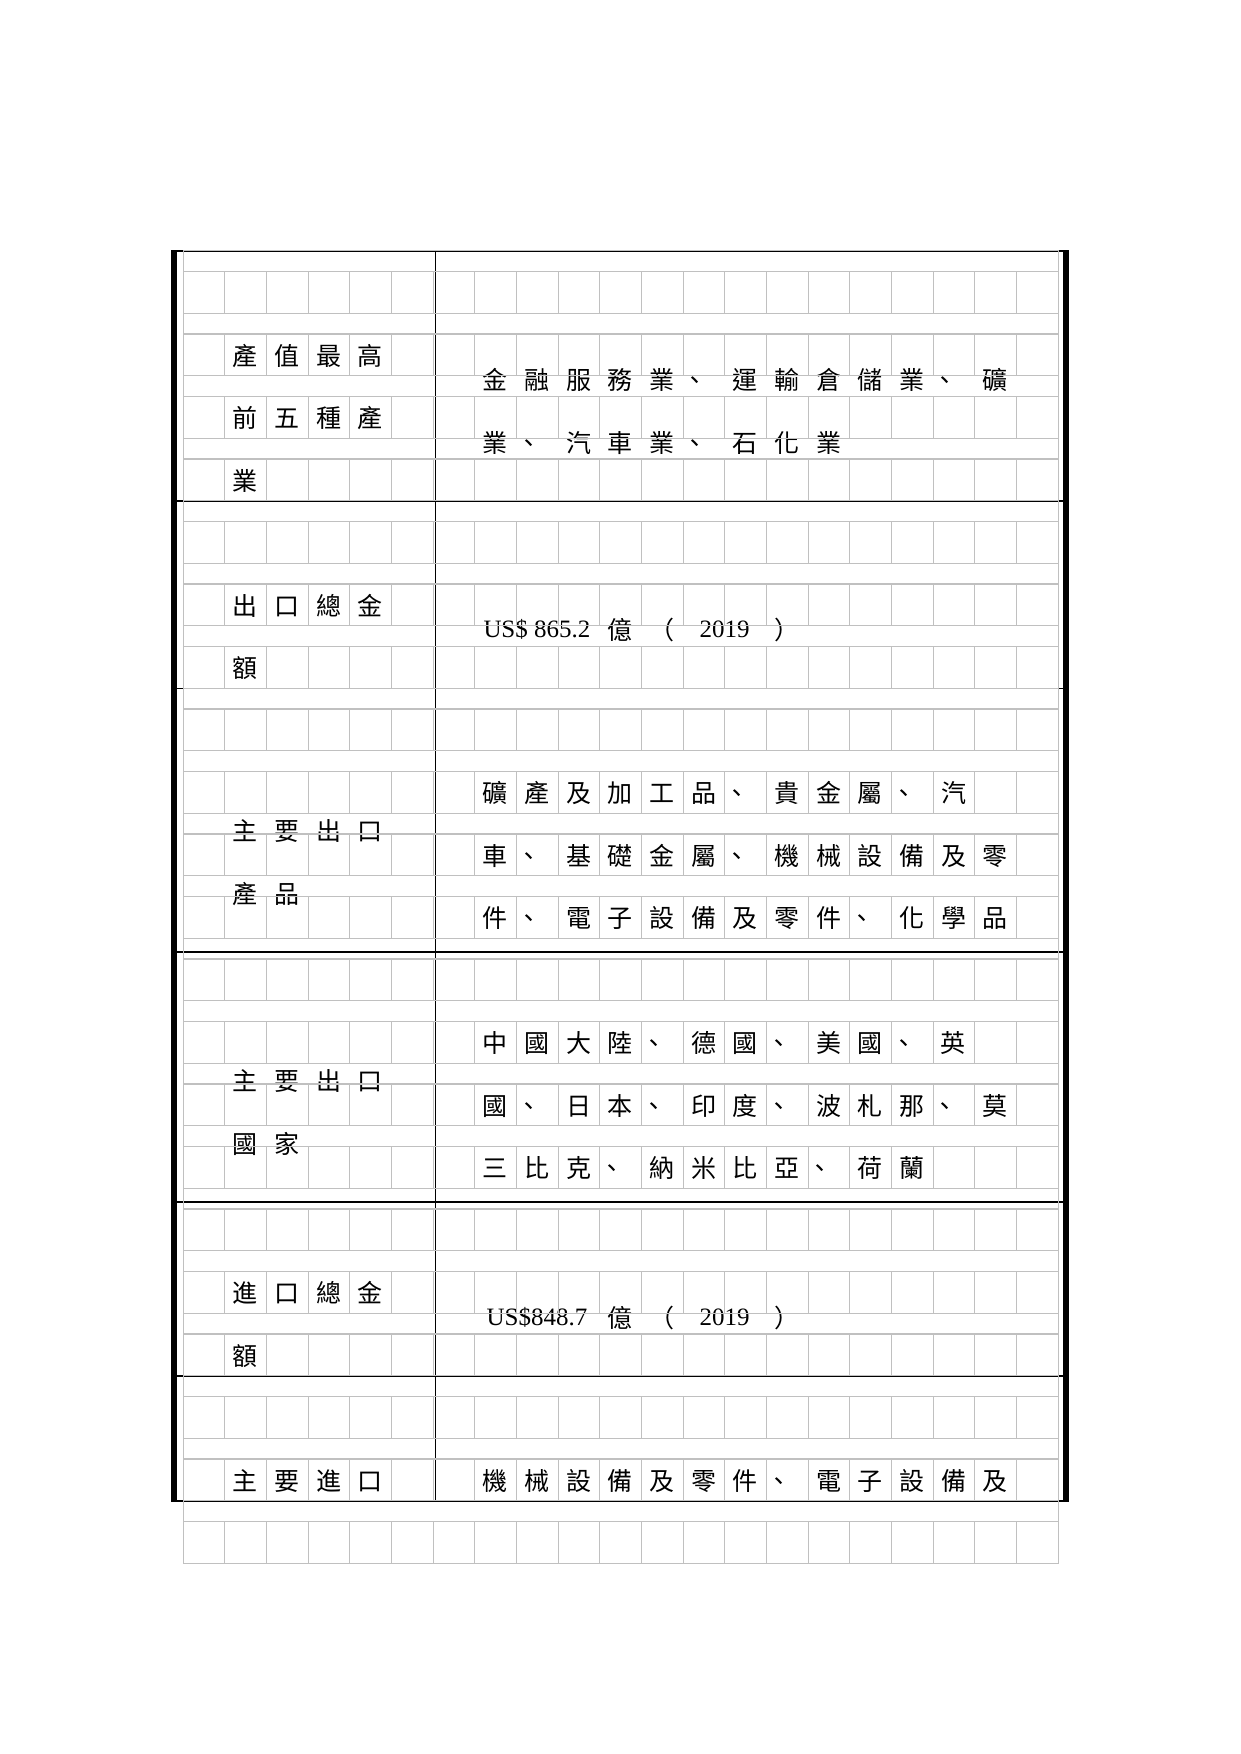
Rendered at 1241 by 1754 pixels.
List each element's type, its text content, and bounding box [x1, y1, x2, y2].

table_cell [184, 1314, 435, 1333]
table_cell 礦產及加工品、貴金屬、汽車、基礎金屬、機械設備及零件、電子設備及零件、化學品 [436, 772, 474, 813]
table_cell US$ 865.2億（2019） [934, 522, 974, 563]
table_cell 礦產及加工品、貴金屬、汽車、基礎金屬、機械設備及零件、電子設備及零件、化學品 [436, 897, 474, 938]
table_cell 值 [267, 335, 308, 375]
table_cell US$848.7億（2019） [767, 1335, 808, 1375]
table_cell 礦產及加工品、貴金屬、汽車、基礎金屬、機械設備及零件、電子設備及零件、化學品 [600, 897, 641, 938]
table_cell 礦產及加工品、貴金屬、汽車、基礎金屬、機械設備及零件、電子設備及零件、化學品 [642, 710, 683, 750]
table_cell 主要出口國家 [267, 1147, 308, 1188]
table_cell [184, 439, 435, 458]
table_cell 中國大陸、德國、美國、英國、日本、印度、波札那、莫三比克、納米比亞、荷蘭 [559, 1147, 599, 1188]
table_cell 金融服務業、運輸倉儲業、礦業、汽車業、石化業 [517, 335, 558, 375]
table_cell 中國大陸、德國、美國、英國、日本、印度、波札那、莫三比克、納米比亞、荷蘭 [767, 960, 808, 1000]
table_cell 機械設備及零件、電子設備及零件、影音設備及零件、礦產加工品、化學品、汽車及零配件 [517, 1460, 558, 1500]
table_cell 主要出口國家 [225, 1085, 266, 1125]
table_cell 中國大陸、德國、美國、英國、日本、印度、波札那、莫三比克、納米比亞、荷蘭 [475, 1085, 516, 1125]
table_cell 主要出口國家 [184, 1001, 435, 1021]
table_cell US$848.7億（2019） [600, 1272, 641, 1313]
table_cell 金融服務業、運輸倉儲業、礦業、汽車業、石化業 [475, 335, 516, 375]
table_cell 主要出口產品 [350, 710, 391, 750]
table_cell [184, 564, 435, 583]
table_cell US$848.7億（2019） [517, 1335, 558, 1375]
table_cell 機械設備及零件、電子設備及零件、影音設備及零件、礦產加工品、化學品、汽車及零配件 [436, 1460, 474, 1500]
table_cell 五 [267, 397, 308, 438]
table_cell 最 [309, 335, 349, 375]
table_cell 機械設備及零件、電子設備及零件、影音設備及零件、礦產加工品、化學品、汽車及零配件 [892, 1397, 933, 1438]
table_cell 金融服務業、運輸倉儲業、礦業、汽車業、石化業 [892, 335, 933, 375]
table_cell 礦產及加工品、貴金屬、汽車、基礎金屬、機械設備及零件、電子設備及零件、化學品 [517, 835, 558, 875]
table_cell 主要出口產品 [362, 824, 377, 833]
table_cell [309, 647, 349, 688]
table_cell 主要出口產品 [184, 876, 435, 896]
table_cell 金融服務業、運輸倉儲業、礦業、汽車業、石化業 [559, 272, 599, 313]
table_cell 礦產及加工品、貴金屬、汽車、基礎金屬、機械設備及零件、電子設備及零件、化學品 [1017, 772, 1058, 813]
table_cell 中國大陸、德國、美國、英國、日本、印度、波札那、莫三比克、納米比亞、荷蘭 [1017, 960, 1058, 1000]
table_cell US$848.7億（2019） [559, 1272, 599, 1313]
table_cell [184, 1397, 224, 1438]
table_cell [267, 1397, 308, 1438]
table_cell 機械設備及零件、電子設備及零件、影音設備及零件、礦產加工品、化學品、汽車及零配件 [725, 1397, 766, 1438]
table_cell 主要出口國家 [392, 960, 433, 1000]
table_cell 礦產及加工品、貴金屬、汽車、基礎金屬、機械設備及零件、電子設備及零件、化學品 [892, 835, 933, 875]
table_cell 礦產及加工品、貴金屬、汽車、基礎金屬、機械設備及零件、電子設備及零件、化學品 [975, 897, 1016, 938]
table_cell 種 [309, 397, 349, 438]
table_cell 主要出口產品 [309, 897, 349, 938]
table_cell 中國大陸、德國、美國、英國、日本、印度、波札那、莫三比克、納米比亞、荷蘭 [436, 1147, 474, 1188]
table_cell 金融服務業、運輸倉儲業、礦業、汽車業、石化業 [600, 460, 641, 500]
table_cell US$848.7億（2019） [975, 1210, 1016, 1250]
table_cell US$848.7億（2019） [436, 1335, 474, 1375]
table_cell 礦產及加工品、貴金屬、汽車、基礎金屬、機械設備及零件、電子設備及零件、化學品 [892, 897, 933, 938]
table_cell 主要出口產品 [184, 710, 224, 750]
table_cell 主要出口國家 [177, 953, 183, 1201]
table_cell 金融服務業、運輸倉儲業、礦業、汽車業、石化業 [475, 272, 516, 313]
table_cell 金融服務業、運輸倉儲業、礦業、汽車業、石化業 [436, 439, 1058, 458]
table_cell US$ 865.2億（2019） [475, 585, 516, 625]
table_cell 總 [309, 1272, 349, 1313]
table_cell 礦產及加工品、貴金屬、汽車、基礎金屬、機械設備及零件、電子設備及零件、化學品 [600, 835, 641, 875]
table_cell 中國大陸、德國、美國、英國、日本、印度、波札那、莫三比克、納米比亞、荷蘭 [1017, 1147, 1058, 1188]
table_cell [225, 272, 266, 313]
table_cell [309, 1397, 349, 1438]
table_cell [392, 335, 433, 375]
table_cell 金融服務業、運輸倉儲業、礦業、汽車業、石化業 [975, 397, 1016, 438]
table_cell US$ 865.2億（2019） [436, 647, 474, 688]
table_cell US$ 865.2億（2019） [767, 585, 808, 625]
table_cell US$848.7億（2019） [809, 1272, 849, 1313]
table_cell 礦產及加工品、貴金屬、汽車、基礎金屬、機械設備及零件、電子設備及零件、化學品 [517, 897, 558, 938]
table_cell 中國大陸、德國、美國、英國、日本、印度、波札那、莫三比克、納米比亞、荷蘭 [767, 1022, 808, 1063]
table_cell 礦產及加工品、貴金屬、汽車、基礎金屬、機械設備及零件、電子設備及零件、化學品 [475, 710, 516, 750]
table_cell 礦產及加工品、貴金屬、汽車、基礎金屬、機械設備及零件、電子設備及零件、化學品 [436, 835, 474, 875]
table_cell 機械設備及零件、電子設備及零件、影音設備及零件、礦產加工品、化學品、汽車及零配件 [436, 1377, 1058, 1396]
table_cell 礦產及加工品、貴金屬、汽車、基礎金屬、機械設備及零件、電子設備及零件、化學品 [475, 835, 516, 875]
table_cell 金融服務業、運輸倉儲業、礦業、汽車業、石化業 [975, 335, 1016, 375]
table_cell 主要出口產品 [225, 710, 266, 750]
table_cell 主 [225, 1460, 266, 1500]
table_cell [350, 1335, 391, 1375]
table_cell 礦產及加工品、貴金屬、汽車、基礎金屬、機械設備及零件、電子設備及零件、化學品 [436, 710, 474, 750]
table_cell 金融服務業、運輸倉儲業、礦業、汽車業、石化業 [642, 397, 683, 438]
table_cell [184, 252, 435, 271]
table_cell 機械設備及零件、電子設備及零件、影音設備及零件、礦產加工品、化學品、汽車及零配件 [559, 1397, 599, 1438]
table_cell US$848.7億（2019） [684, 1272, 724, 1313]
table_cell 中國大陸、德國、美國、英國、日本、印度、波札那、莫三比克、納米比亞、荷蘭 [436, 960, 474, 1000]
table_cell 主要出口產品 [350, 772, 391, 813]
table_cell 中國大陸、德國、美國、英國、日本、印度、波札那、莫三比克、納米比亞、荷蘭 [934, 1085, 974, 1125]
table_cell 礦產及加工品、貴金屬、汽車、基礎金屬、機械設備及零件、電子設備及零件、化學品 [436, 751, 1058, 771]
table_cell 進 [309, 1460, 349, 1500]
table_cell 機械設備及零件、電子設備及零件、影音設備及零件、礦產加工品、化學品、汽車及零配件 [436, 1397, 474, 1438]
table_cell US$ 865.2億（2019） [850, 585, 891, 625]
table_cell 主要出口國家 [184, 953, 435, 958]
table_cell 金融服務業、運輸倉儲業、礦業、汽車業、石化業 [517, 272, 558, 313]
table_cell 金融服務業、運輸倉儲業、礦業、汽車業、石化業 [1059, 252, 1063, 500]
table_cell [184, 626, 435, 646]
table_cell 中國大陸、德國、美國、英國、日本、印度、波札那、莫三比克、納米比亞、荷蘭 [1059, 953, 1063, 1201]
table_cell US$848.7億（2019） [725, 1272, 766, 1313]
table_cell 主要出口產品 [392, 772, 433, 813]
table_cell 總 [309, 585, 349, 625]
table_cell 金融服務業、運輸倉儲業、礦業、汽車業、石化業 [725, 272, 766, 313]
table_cell [309, 1210, 349, 1250]
table_cell 礦產及加工品、貴金屬、汽車、基礎金屬、機械設備及零件、電子設備及零件、化學品 [517, 772, 558, 813]
table_cell 主要出口國家 [184, 1126, 435, 1146]
table_cell 礦產及加工品、貴金屬、汽車、基礎金屬、機械設備及零件、電子設備及零件、化學品 [642, 835, 683, 875]
table_cell 金融服務業、運輸倉儲業、礦業、汽車業、石化業 [475, 397, 516, 438]
table_cell 礦產及加工品、貴金屬、汽車、基礎金屬、機械設備及零件、電子設備及零件、化學品 [436, 939, 1058, 951]
table_cell 礦產及加工品、貴金屬、汽車、基礎金屬、機械設備及零件、電子設備及零件、化學品 [684, 835, 724, 875]
table_cell 礦產及加工品、貴金屬、汽車、基礎金屬、機械設備及零件、電子設備及零件、化學品 [1017, 897, 1058, 938]
table_cell US$ 865.2億（2019） [475, 522, 516, 563]
table_cell [177, 252, 183, 500]
table_cell 金融服務業、運輸倉儲業、礦業、汽車業、石化業 [809, 397, 849, 438]
table_cell 產 [225, 335, 266, 375]
table_cell 金融服務業、運輸倉儲業、礦業、汽車業、石化業 [1017, 272, 1058, 313]
table_cell US$848.7億（2019） [475, 1272, 516, 1313]
table_cell [184, 1203, 435, 1208]
table_cell 主要出口國家 [225, 1022, 266, 1063]
table_cell 中國大陸、德國、美國、英國、日本、印度、波札那、莫三比克、納米比亞、荷蘭 [767, 1085, 808, 1125]
table_cell 機械設備及零件、電子設備及零件、影音設備及零件、礦產加工品、化學品、汽車及零配件 [642, 1397, 683, 1438]
table_cell 中國大陸、德國、美國、英國、日本、印度、波札那、莫三比克、納米比亞、荷蘭 [642, 1085, 683, 1125]
table_cell 金融服務業、運輸倉儲業、礦業、汽車業、石化業 [600, 335, 641, 375]
table_cell [392, 522, 433, 563]
table_cell 主要出口產品 [225, 772, 266, 813]
table_cell 金融服務業、運輸倉儲業、礦業、汽車業、石化業 [767, 272, 808, 313]
table_cell 額 [225, 647, 266, 688]
table_cell 主要出口國家 [225, 960, 266, 1000]
table_cell US$848.7億（2019） [725, 1335, 766, 1375]
table_cell 主要出口產品 [184, 772, 224, 813]
table_cell 金 [350, 1272, 391, 1313]
table_cell 口 [350, 1460, 391, 1500]
table_cell 中國大陸、德國、美國、英國、日本、印度、波札那、莫三比克、納米比亞、荷蘭 [517, 1085, 558, 1125]
table_cell 中國大陸、德國、美國、英國、日本、印度、波札那、莫三比克、納米比亞、荷蘭 [892, 960, 933, 1000]
table_cell 礦產及加工品、貴金屬、汽車、基礎金屬、機械設備及零件、電子設備及零件、化學品 [1017, 710, 1058, 750]
table_cell 機械設備及零件、電子設備及零件、影音設備及零件、礦產加工品、化學品、汽車及零配件 [850, 1460, 891, 1500]
table_cell US$ 865.2億（2019） [436, 564, 1058, 583]
table_cell 主要出口國家 [392, 1085, 433, 1125]
table_cell 礦產及加工品、貴金屬、汽車、基礎金屬、機械設備及零件、電子設備及零件、化學品 [850, 897, 891, 938]
table_cell US$848.7億（2019） [850, 1335, 891, 1375]
table_cell 中國大陸、德國、美國、英國、日本、印度、波札那、莫三比克、納米比亞、荷蘭 [600, 960, 641, 1000]
table_cell 中國大陸、德國、美國、英國、日本、印度、波札那、莫三比克、納米比亞、荷蘭 [600, 1147, 641, 1188]
table_cell 金融服務業、運輸倉儲業、礦業、汽車業、石化業 [892, 397, 933, 438]
table_cell US$ 865.2億（2019） [767, 647, 808, 688]
table_cell 機械設備及零件、電子設備及零件、影音設備及零件、礦產加工品、化學品、汽車及零配件 [517, 1397, 558, 1438]
table_cell US$848.7億（2019） [767, 1272, 808, 1313]
table_cell [225, 1397, 266, 1438]
table_cell 中國大陸、德國、美國、英國、日本、印度、波札那、莫三比克、納米比亞、荷蘭 [642, 1147, 683, 1188]
table_cell US$ 865.2億（2019） [436, 585, 474, 625]
table_cell US$ 865.2億（2019） [600, 647, 641, 688]
table_cell 主要出口產品 [392, 835, 433, 875]
table_cell US$848.7億（2019） [559, 1335, 599, 1375]
table_cell [184, 1272, 224, 1313]
table_cell US$848.7億（2019） [684, 1210, 724, 1250]
table_cell US$ 865.2億（2019） [436, 626, 1058, 646]
table_cell 中國大陸、德國、美國、英國、日本、印度、波札那、莫三比克、納米比亞、荷蘭 [436, 1022, 474, 1063]
table_cell US$ 865.2億（2019） [559, 647, 599, 688]
table_cell 中國大陸、德國、美國、英國、日本、印度、波札那、莫三比克、納米比亞、荷蘭 [600, 1085, 641, 1125]
table_cell 進 [225, 1272, 266, 1313]
table_cell US$848.7億（2019） [1017, 1272, 1058, 1313]
table_cell US$848.7億（2019） [436, 1272, 474, 1313]
table_cell 礦產及加工品、貴金屬、汽車、基礎金屬、機械設備及零件、電子設備及零件、化學品 [642, 772, 683, 813]
table_cell [184, 1460, 224, 1500]
table_cell 機械設備及零件、電子設備及零件、影音設備及零件、礦產加工品、化學品、汽車及零配件 [436, 1439, 1058, 1458]
table_cell [392, 1335, 433, 1375]
table_cell 金融服務業、運輸倉儲業、礦業、汽車業、石化業 [725, 335, 766, 375]
table_cell 金融服務業、運輸倉儲業、礦業、汽車業、石化業 [642, 460, 683, 500]
table_cell 中國大陸、德國、美國、英國、日本、印度、波札那、莫三比克、納米比亞、荷蘭 [559, 960, 599, 1000]
table_cell US$848.7億（2019） [559, 1210, 599, 1250]
table_cell 礦產及加工品、貴金屬、汽車、基礎金屬、機械設備及零件、電子設備及零件、化學品 [725, 710, 766, 750]
table_cell 中國大陸、德國、美國、英國、日本、印度、波札那、莫三比克、納米比亞、荷蘭 [975, 1147, 1016, 1188]
table_cell [309, 460, 349, 500]
table_cell US$848.7億（2019） [517, 1210, 558, 1250]
table_cell 機械設備及零件、電子設備及零件、影音設備及零件、礦產加工品、化學品、汽車及零配件 [725, 1460, 766, 1500]
table_cell US$ 865.2億（2019） [892, 522, 933, 563]
table_cell [309, 272, 349, 313]
table_cell 金融服務業、運輸倉儲業、礦業、汽車業、石化業 [850, 460, 891, 500]
table_cell 礦產及加工品、貴金屬、汽車、基礎金屬、機械設備及零件、電子設備及零件、化學品 [1059, 689, 1063, 951]
table_cell US$848.7億（2019） [934, 1272, 974, 1313]
table_cell 產 [350, 397, 391, 438]
table_cell 中國大陸、德國、美國、英國、日本、印度、波札那、莫三比克、納米比亞、荷蘭 [892, 1147, 933, 1188]
table_cell [184, 585, 224, 625]
table_cell 礦產及加工品、貴金屬、汽車、基礎金屬、機械設備及零件、電子設備及零件、化學品 [436, 689, 1058, 708]
table_cell 主要出口產品 [267, 710, 308, 750]
table_cell US$848.7億（2019） [1017, 1335, 1058, 1375]
table_cell 金融服務業、運輸倉儲業、礦業、汽車業、石化業 [517, 460, 558, 500]
table_cell 機械設備及零件、電子設備及零件、影音設備及零件、礦產加工品、化學品、汽車及零配件 [559, 1460, 599, 1500]
table_cell [267, 1210, 308, 1250]
table_cell 主要出口國家 [184, 1085, 224, 1125]
table_cell [267, 272, 308, 313]
table_cell 金融服務業、運輸倉儲業、礦業、汽車業、石化業 [1017, 335, 1058, 375]
table_cell 金融服務業、運輸倉儲業、礦業、汽車業、石化業 [975, 460, 1016, 500]
table_cell US$ 865.2億（2019） [725, 647, 766, 688]
table_cell 礦產及加工品、貴金屬、汽車、基礎金屬、機械設備及零件、電子設備及零件、化學品 [725, 772, 766, 813]
table_cell [184, 397, 224, 438]
table_cell 中國大陸、德國、美國、英國、日本、印度、波札那、莫三比克、納米比亞、荷蘭 [725, 1147, 766, 1188]
table_cell 金融服務業、運輸倉儲業、礦業、汽車業、石化業 [436, 314, 1058, 333]
table_cell 主要出口產品 [267, 772, 308, 813]
table_cell 主要出口產品 [392, 897, 433, 938]
table_cell 機械設備及零件、電子設備及零件、影音設備及零件、礦產加工品、化學品、汽車及零配件 [684, 1460, 724, 1500]
table_cell [392, 1397, 433, 1438]
table_cell [350, 1210, 391, 1250]
table_cell [184, 647, 224, 688]
table_cell 機械設備及零件、電子設備及零件、影音設備及零件、礦產加工品、化學品、汽車及零配件 [975, 1460, 1016, 1500]
table_cell 礦產及加工品、貴金屬、汽車、基礎金屬、機械設備及零件、電子設備及零件、化學品 [600, 772, 641, 813]
table_cell 礦產及加工品、貴金屬、汽車、基礎金屬、機械設備及零件、電子設備及零件、化學品 [809, 710, 849, 750]
table_cell 金融服務業、運輸倉儲業、礦業、汽車業、石化業 [600, 397, 641, 438]
table_cell 金融服務業、運輸倉儲業、礦業、汽車業、石化業 [436, 272, 474, 313]
table_cell 礦產及加工品、貴金屬、汽車、基礎金屬、機械設備及零件、電子設備及零件、化學品 [809, 897, 849, 938]
table_cell US$ 865.2億（2019） [559, 522, 599, 563]
table_cell 主要出口產品 [392, 710, 433, 750]
table_cell 中國大陸、德國、美國、英國、日本、印度、波札那、莫三比克、納米比亞、荷蘭 [559, 1022, 599, 1063]
table_cell 主要出口產品 [350, 835, 391, 875]
table_cell 礦產及加工品、貴金屬、汽車、基礎金屬、機械設備及零件、電子設備及零件、化學品 [475, 772, 516, 813]
table_cell 機械設備及零件、電子設備及零件、影音設備及零件、礦產加工品、化學品、汽車及零配件 [809, 1397, 849, 1438]
table_cell US$848.7億（2019） [809, 1335, 849, 1375]
table_cell 中國大陸、德國、美國、英國、日本、印度、波札那、莫三比克、納米比亞、荷蘭 [850, 1022, 891, 1063]
table_cell 金融服務業、運輸倉儲業、礦業、汽車業、石化業 [850, 272, 891, 313]
table_cell 機械設備及零件、電子設備及零件、影音設備及零件、礦產加工品、化學品、汽車及零配件 [684, 1397, 724, 1438]
table_cell 主要出口國家 [350, 1085, 391, 1125]
table_cell US$ 865.2億（2019） [1017, 522, 1058, 563]
table_cell US$848.7億（2019） [436, 1210, 474, 1250]
table_cell 金 [350, 585, 391, 625]
table_cell US$848.7億（2019） [809, 1210, 849, 1250]
table_cell 礦產及加工品、貴金屬、汽車、基礎金屬、機械設備及零件、電子設備及零件、化學品 [559, 835, 599, 875]
table_cell 主要出口國家 [309, 960, 349, 1000]
table_cell US$ 865.2億（2019） [517, 522, 558, 563]
table_cell 礦產及加工品、貴金屬、汽車、基礎金屬、機械設備及零件、電子設備及零件、化學品 [975, 710, 1016, 750]
table_cell US$ 865.2億（2019） [475, 647, 516, 688]
table_cell [392, 1210, 433, 1250]
table_cell 主要出口國家 [184, 1064, 435, 1083]
table_cell 金融服務業、運輸倉儲業、礦業、汽車業、石化業 [475, 460, 516, 500]
table_cell 中國大陸、德國、美國、英國、日本、印度、波札那、莫三比克、納米比亞、荷蘭 [684, 1022, 724, 1063]
table_cell US$848.7億（2019） [642, 1335, 683, 1375]
table_cell 中國大陸、德國、美國、英國、日本、印度、波札那、莫三比克、納米比亞、荷蘭 [475, 1022, 516, 1063]
table_cell 中國大陸、德國、美國、英國、日本、印度、波札那、莫三比克、納米比亞、荷蘭 [725, 960, 766, 1000]
table_cell 礦產及加工品、貴金屬、汽車、基礎金屬、機械設備及零件、電子設備及零件、化學品 [725, 897, 766, 938]
table_cell 礦產及加工品、貴金屬、汽車、基礎金屬、機械設備及零件、電子設備及零件、化學品 [436, 814, 1058, 833]
table_cell [309, 522, 349, 563]
table_cell 中國大陸、德國、美國、英國、日本、印度、波札那、莫三比克、納米比亞、荷蘭 [975, 1085, 1016, 1125]
table_cell 金融服務業、運輸倉儲業、礦業、汽車業、石化業 [684, 397, 724, 438]
table_cell US$ 865.2億（2019） [517, 647, 558, 688]
table_cell 機械設備及零件、電子設備及零件、影音設備及零件、礦產加工品、化學品、汽車及零配件 [892, 1460, 933, 1500]
table_cell [177, 1377, 183, 1500]
table_cell US$ 865.2億（2019） [600, 585, 641, 625]
table_cell [392, 647, 433, 688]
table_cell 主要出口國家 [350, 960, 391, 1000]
table_cell 金融服務業、運輸倉儲業、礦業、汽車業、石化業 [559, 397, 599, 438]
table_cell 主要出口國家 [350, 1022, 391, 1063]
table_cell US$848.7億（2019） [892, 1210, 933, 1250]
table_cell US$ 865.2億（2019） [975, 647, 1016, 688]
table_cell [184, 1335, 224, 1375]
table_cell 中國大陸、德國、美國、英國、日本、印度、波札那、莫三比克、納米比亞、荷蘭 [850, 1147, 891, 1188]
table_cell 中國大陸、德國、美國、英國、日本、印度、波札那、莫三比克、納米比亞、荷蘭 [850, 960, 891, 1000]
table_cell [267, 522, 308, 563]
table_cell 主要出口產品 [184, 835, 224, 875]
table_cell US$ 865.2億（2019） [975, 585, 1016, 625]
table_cell 主要出口產品 [184, 689, 435, 708]
table_cell US$848.7億（2019） [1059, 1203, 1063, 1375]
table_cell 礦產及加工品、貴金屬、汽車、基礎金屬、機械設備及零件、電子設備及零件、化學品 [559, 710, 599, 750]
table_cell 礦產及加工品、貴金屬、汽車、基礎金屬、機械設備及零件、電子設備及零件、化學品 [809, 772, 849, 813]
table_cell 機械設備及零件、電子設備及零件、影音設備及零件、礦產加工品、化學品、汽車及零配件 [975, 1397, 1016, 1438]
table_cell US$ 865.2億（2019） [642, 647, 683, 688]
table_cell US$848.7億（2019） [600, 1210, 641, 1250]
table_cell 額 [225, 1335, 266, 1375]
table_cell 礦產及加工品、貴金屬、汽車、基礎金屬、機械設備及零件、電子設備及零件、化學品 [684, 710, 724, 750]
table_cell 主要出口產品 [309, 835, 349, 875]
table_cell 主要出口國家 [267, 1022, 308, 1063]
table_cell US$848.7億（2019） [1017, 1210, 1058, 1250]
table_cell 中國大陸、德國、美國、英國、日本、印度、波札那、莫三比克、納米比亞、荷蘭 [850, 1085, 891, 1125]
table_cell 金融服務業、運輸倉儲業、礦業、汽車業、石化業 [767, 397, 808, 438]
table_cell 主要出口產品 [267, 897, 308, 938]
table_cell 礦產及加工品、貴金屬、汽車、基礎金屬、機械設備及零件、電子設備及零件、化學品 [642, 897, 683, 938]
table_cell US$ 865.2億（2019） [809, 585, 849, 625]
table_cell 礦產及加工品、貴金屬、汽車、基礎金屬、機械設備及零件、電子設備及零件、化學品 [934, 835, 974, 875]
table_cell US$ 865.2億（2019） [767, 522, 808, 563]
table_cell 金融服務業、運輸倉儲業、礦業、汽車業、石化業 [767, 460, 808, 500]
table_cell 礦產及加工品、貴金屬、汽車、基礎金屬、機械設備及零件、電子設備及零件、化學品 [767, 772, 808, 813]
table_cell 機械設備及零件、電子設備及零件、影音設備及零件、礦產加工品、化學品、汽車及零配件 [934, 1460, 974, 1500]
table_cell 金融服務業、運輸倉儲業、礦業、汽車業、石化業 [642, 335, 683, 375]
table_cell 中國大陸、德國、美國、英國、日本、印度、波札那、莫三比克、納米比亞、荷蘭 [809, 1022, 849, 1063]
table_cell 主要出口產品 [267, 835, 308, 875]
table_cell US$ 865.2億（2019） [517, 585, 558, 625]
table_cell 中國大陸、德國、美國、英國、日本、印度、波札那、莫三比克、納米比亞、荷蘭 [725, 1085, 766, 1125]
table_cell US$848.7億（2019） [934, 1335, 974, 1375]
table_cell 金融服務業、運輸倉儲業、礦業、汽車業、石化業 [934, 272, 974, 313]
table_cell 主要出口國家 [392, 1022, 433, 1063]
table_cell 機械設備及零件、電子設備及零件、影音設備及零件、礦產加工品、化學品、汽車及零配件 [600, 1397, 641, 1438]
table_cell US$ 865.2億（2019） [934, 585, 974, 625]
table_cell 口 [267, 585, 308, 625]
table_cell US$ 865.2億（2019） [684, 585, 724, 625]
table_cell 礦產及加工品、貴金屬、汽車、基礎金屬、機械設備及零件、電子設備及零件、化學品 [892, 710, 933, 750]
table_cell 中國大陸、德國、美國、英國、日本、印度、波札那、莫三比克、納米比亞、荷蘭 [475, 960, 516, 1000]
table_cell 中國大陸、德國、美國、英國、日本、印度、波札那、莫三比克、納米比亞、荷蘭 [436, 1085, 474, 1125]
table_cell [184, 1251, 435, 1271]
table_cell US$ 865.2億（2019） [642, 522, 683, 563]
table_cell 機械設備及零件、電子設備及零件、影音設備及零件、礦產加工品、化學品、汽車及零配件 [850, 1397, 891, 1438]
table_cell US$ 865.2億（2019） [725, 522, 766, 563]
table_cell [392, 1460, 433, 1500]
table_cell [184, 314, 435, 333]
table_cell 金融服務業、運輸倉儲業、礦業、汽車業、石化業 [934, 397, 974, 438]
table_cell [184, 460, 224, 500]
table_cell 礦產及加工品、貴金屬、汽車、基礎金屬、機械設備及零件、電子設備及零件、化學品 [684, 897, 724, 938]
table_cell 金融服務業、運輸倉儲業、礦業、汽車業、石化業 [684, 335, 724, 375]
table_cell 主要出口產品 [350, 897, 391, 938]
table_cell US$848.7億（2019） [436, 1251, 1058, 1271]
table_cell 金融服務業、運輸倉儲業、礦業、汽車業、石化業 [975, 272, 1016, 313]
table_cell 中國大陸、德國、美國、英國、日本、印度、波札那、莫三比克、納米比亞、荷蘭 [809, 1085, 849, 1125]
table_cell 金融服務業、運輸倉儲業、礦業、汽車業、石化業 [850, 335, 891, 375]
table_cell 主要出口國家 [267, 1085, 308, 1125]
table_cell US$ 865.2億（2019） [559, 585, 599, 625]
table_cell US$848.7億（2019） [642, 1210, 683, 1250]
table_cell US$848.7億（2019） [436, 1314, 1058, 1333]
table_cell 金融服務業、運輸倉儲業、礦業、汽車業、石化業 [809, 460, 849, 500]
table_cell 中國大陸、德國、美國、英國、日本、印度、波札那、莫三比克、納米比亞、荷蘭 [975, 960, 1016, 1000]
table_cell 金融服務業、運輸倉儲業、礦業、汽車業、石化業 [1017, 397, 1058, 438]
table_cell 金融服務業、運輸倉儲業、礦業、汽車業、石化業 [892, 460, 933, 500]
table_cell 金融服務業、運輸倉儲業、礦業、汽車業、石化業 [892, 272, 933, 313]
table_cell [184, 376, 435, 396]
table_cell 主要出口國家 [309, 1147, 349, 1188]
table_cell 礦產及加工品、貴金屬、汽車、基礎金屬、機械設備及零件、電子設備及零件、化學品 [767, 710, 808, 750]
table_cell 金融服務業、運輸倉儲業、礦業、汽車業、石化業 [436, 460, 474, 500]
table_cell 礦產及加工品、貴金屬、汽車、基礎金屬、機械設備及零件、電子設備及零件、化學品 [767, 835, 808, 875]
table_cell 口 [267, 1272, 308, 1313]
table_cell US$ 865.2億（2019） [1017, 585, 1058, 625]
table_cell 主要出口國家 [362, 1074, 377, 1083]
table_cell 中國大陸、德國、美國、英國、日本、印度、波札那、莫三比克、納米比亞、荷蘭 [600, 1022, 641, 1063]
table_cell 主要出口國家 [184, 1147, 224, 1188]
table_cell 金融服務業、運輸倉儲業、礦業、汽車業、石化業 [436, 397, 474, 438]
table_cell 中國大陸、德國、美國、英國、日本、印度、波札那、莫三比克、納米比亞、荷蘭 [934, 960, 974, 1000]
table_cell US$848.7億（2019） [475, 1335, 516, 1375]
table_cell 主要出口產品 [177, 689, 183, 951]
table_cell 中國大陸、德國、美國、英國、日本、印度、波札那、莫三比克、納米比亞、荷蘭 [436, 1001, 1058, 1021]
table_cell 金融服務業、運輸倉儲業、礦業、汽車業、石化業 [725, 460, 766, 500]
table_cell 主要出口產品 [184, 814, 435, 833]
table_cell 礦產及加工品、貴金屬、汽車、基礎金屬、機械設備及零件、電子設備及零件、化學品 [475, 897, 516, 938]
table_cell 礦產及加工品、貴金屬、汽車、基礎金屬、機械設備及零件、電子設備及零件、化學品 [850, 772, 891, 813]
table_cell 中國大陸、德國、美國、英國、日本、印度、波札那、莫三比克、納米比亞、荷蘭 [934, 1022, 974, 1063]
table_cell 礦產及加工品、貴金屬、汽車、基礎金屬、機械設備及零件、電子設備及零件、化學品 [1017, 835, 1058, 875]
table_cell 中國大陸、德國、美國、英國、日本、印度、波札那、莫三比克、納米比亞、荷蘭 [809, 960, 849, 1000]
table_cell US$ 865.2億（2019） [642, 585, 683, 625]
table_cell [184, 1377, 435, 1396]
table_cell [309, 1335, 349, 1375]
table_cell 金融服務業、運輸倉儲業、礦業、汽車業、石化業 [767, 335, 808, 375]
table_cell 機械設備及零件、電子設備及零件、影音設備及零件、礦產加工品、化學品、汽車及零配件 [767, 1460, 808, 1500]
table_cell [350, 460, 391, 500]
table_cell 金融服務業、運輸倉儲業、礦業、汽車業、石化業 [684, 460, 724, 500]
table_cell US$848.7億（2019） [642, 1272, 683, 1313]
table_cell 中國大陸、德國、美國、英國、日本、印度、波札那、莫三比克、納米比亞、荷蘭 [892, 1085, 933, 1125]
table_cell 金融服務業、運輸倉儲業、礦業、汽車業、石化業 [684, 272, 724, 313]
table_cell US$ 865.2億（2019） [436, 522, 474, 563]
table_cell US$ 865.2億（2019） [850, 522, 891, 563]
table_cell 中國大陸、德國、美國、英國、日本、印度、波札那、莫三比克、納米比亞、荷蘭 [436, 1126, 1058, 1146]
table_cell 主要出口國家 [309, 1022, 349, 1063]
table_cell US$848.7億（2019） [934, 1210, 974, 1250]
table_cell US$848.7億（2019） [975, 1272, 1016, 1313]
table_cell [184, 272, 224, 313]
table_cell 金融服務業、運輸倉儲業、礦業、汽車業、石化業 [517, 397, 558, 438]
table_cell 礦產及加工品、貴金屬、汽車、基礎金屬、機械設備及零件、電子設備及零件、化學品 [809, 835, 849, 875]
table_cell 金融服務業、運輸倉儲業、礦業、汽車業、石化業 [436, 335, 474, 375]
table_cell 中國大陸、德國、美國、英國、日本、印度、波札那、莫三比克、納米比亞、荷蘭 [684, 960, 724, 1000]
table_cell 主要出口產品 [184, 939, 435, 951]
table_cell US$ 865.2億（2019） [436, 502, 1058, 521]
table_cell 礦產及加工品、貴金屬、汽車、基礎金屬、機械設備及零件、電子設備及零件、化學品 [934, 772, 974, 813]
table_cell US$ 865.2億（2019） [892, 585, 933, 625]
table_cell 主要出口產品 [309, 772, 349, 813]
table_cell 礦產及加工品、貴金屬、汽車、基礎金屬、機械設備及零件、電子設備及零件、化學品 [559, 897, 599, 938]
table_cell 礦產及加工品、貴金屬、汽車、基礎金屬、機械設備及零件、電子設備及零件、化學品 [850, 835, 891, 875]
table_cell US$848.7億（2019） [975, 1335, 1016, 1375]
table_cell 高 [350, 335, 391, 375]
table_cell 主要出口產品 [184, 897, 224, 938]
table_cell 主要出口國家 [184, 960, 224, 1000]
table_cell US$ 865.2億（2019） [684, 647, 724, 688]
table_cell [392, 460, 433, 500]
table_cell 金融服務業、運輸倉儲業、礦業、汽車業、石化業 [850, 397, 891, 438]
table_cell 礦產及加工品、貴金屬、汽車、基礎金屬、機械設備及零件、電子設備及零件、化學品 [436, 876, 1058, 896]
table_cell [184, 335, 224, 375]
table_cell US$848.7億（2019） [436, 1203, 1058, 1208]
table_cell 機械設備及零件、電子設備及零件、影音設備及零件、礦產加工品、化學品、汽車及零配件 [934, 1397, 974, 1438]
table_cell [225, 1210, 266, 1250]
table_cell 機械設備及零件、電子設備及零件、影音設備及零件、礦產加工品、化學品、汽車及零配件 [809, 1460, 849, 1500]
table_cell 主要出口產品 [309, 710, 349, 750]
table_cell 金融服務業、運輸倉儲業、礦業、汽車業、石化業 [559, 460, 599, 500]
table_cell 金融服務業、運輸倉儲業、礦業、汽車業、石化業 [642, 272, 683, 313]
table_cell [350, 272, 391, 313]
table_cell [184, 502, 435, 521]
table_cell 礦產及加工品、貴金屬、汽車、基礎金屬、機械設備及零件、電子設備及零件、化學品 [767, 897, 808, 938]
table_cell 金融服務業、運輸倉儲業、礦業、汽車業、石化業 [436, 376, 1058, 396]
table_cell 主要出口產品 [225, 897, 266, 938]
table_cell 礦產及加工品、貴金屬、汽車、基礎金屬、機械設備及零件、電子設備及零件、化學品 [934, 710, 974, 750]
table_cell 出 [225, 585, 266, 625]
table_cell 金融服務業、運輸倉儲業、礦業、汽車業、石化業 [809, 272, 849, 313]
table_cell US$ 865.2億（2019） [809, 522, 849, 563]
table_cell US$848.7億（2019） [684, 1335, 724, 1375]
table_cell 礦產及加工品、貴金屬、汽車、基礎金屬、機械設備及零件、電子設備及零件、化學品 [850, 710, 891, 750]
table_cell US$848.7億（2019） [850, 1210, 891, 1250]
table_cell 礦產及加工品、貴金屬、汽車、基礎金屬、機械設備及零件、電子設備及零件、化學品 [684, 772, 724, 813]
table_cell 金融服務業、運輸倉儲業、礦業、汽車業、石化業 [600, 272, 641, 313]
table_cell [392, 397, 433, 438]
table_cell 機械設備及零件、電子設備及零件、影音設備及零件、礦產加工品、化學品、汽車及零配件 [767, 1397, 808, 1438]
table_cell 機械設備及零件、電子設備及零件、影音設備及零件、礦產加工品、化學品、汽車及零配件 [1017, 1397, 1058, 1438]
table_cell [184, 1210, 224, 1250]
table_cell 主要出口產品 [184, 751, 435, 771]
table_cell 前 [225, 397, 266, 438]
table_cell 主要出口國家 [309, 1085, 349, 1125]
table_cell 礦產及加工品、貴金屬、汽車、基礎金屬、機械設備及零件、電子設備及零件、化學品 [975, 772, 1016, 813]
table_cell US$848.7億（2019） [892, 1335, 933, 1375]
table_cell 要 [267, 1460, 308, 1500]
table_cell 中國大陸、德國、美國、英國、日本、印度、波札那、莫三比克、納米比亞、荷蘭 [1017, 1022, 1058, 1063]
table_cell [350, 522, 391, 563]
table_cell [267, 460, 308, 500]
table_cell US$ 865.2億（2019） [1017, 647, 1058, 688]
table_cell US$ 865.2億（2019） [892, 647, 933, 688]
table_cell [184, 1439, 435, 1458]
table_cell 主要出口國家 [392, 1147, 433, 1188]
table_cell 礦產及加工品、貴金屬、汽車、基礎金屬、機械設備及零件、電子設備及零件、化學品 [600, 710, 641, 750]
table_cell 主要出口國家 [184, 1022, 224, 1063]
table_cell [267, 1335, 308, 1375]
table_cell 中國大陸、德國、美國、英國、日本、印度、波札那、莫三比克、納米比亞、荷蘭 [475, 1147, 516, 1188]
table_cell [350, 1397, 391, 1438]
table_cell 礦產及加工品、貴金屬、汽車、基礎金屬、機械設備及零件、電子設備及零件、化學品 [892, 772, 933, 813]
table_cell [177, 1203, 183, 1375]
table_cell US$ 865.2億（2019） [934, 647, 974, 688]
table_cell 中國大陸、德國、美國、英國、日本、印度、波札那、莫三比克、納米比亞、荷蘭 [892, 1022, 933, 1063]
table_cell US$848.7億（2019） [767, 1210, 808, 1250]
table_cell 礦產及加工品、貴金屬、汽車、基礎金屬、機械設備及零件、電子設備及零件、化學品 [517, 710, 558, 750]
table_cell 礦產及加工品、貴金屬、汽車、基礎金屬、機械設備及零件、電子設備及零件、化學品 [559, 772, 599, 813]
table_cell 業 [225, 460, 266, 500]
table_cell US$ 865.2億（2019） [975, 522, 1016, 563]
table_cell 金融服務業、運輸倉儲業、礦業、汽車業、石化業 [809, 335, 849, 375]
table_cell 機械設備及零件、電子設備及零件、影音設備及零件、礦產加工品、化學品、汽車及零配件 [475, 1460, 516, 1500]
table_cell 礦產及加工品、貴金屬、汽車、基礎金屬、機械設備及零件、電子設備及零件、化學品 [725, 835, 766, 875]
table_cell [392, 585, 433, 625]
table_cell US$ 865.2億（2019） [809, 647, 849, 688]
table_cell 金融服務業、運輸倉儲業、礦業、汽車業、石化業 [934, 460, 974, 500]
table_cell 中國大陸、德國、美國、英國、日本、印度、波札那、莫三比克、納米比亞、荷蘭 [436, 1064, 1058, 1083]
table_cell 中國大陸、德國、美國、英國、日本、印度、波札那、莫三比克、納米比亞、荷蘭 [642, 960, 683, 1000]
table_cell 機械設備及零件、電子設備及零件、影音設備及零件、礦產加工品、化學品、汽車及零配件 [600, 1460, 641, 1500]
table_cell 中國大陸、德國、美國、英國、日本、印度、波札那、莫三比克、納米比亞、荷蘭 [517, 960, 558, 1000]
table_cell US$848.7億（2019） [600, 1335, 641, 1375]
table_cell 中國大陸、德國、美國、英國、日本、印度、波札那、莫三比克、納米比亞、荷蘭 [684, 1085, 724, 1125]
table_cell [177, 502, 183, 688]
table_cell 主要出口國家 [267, 960, 308, 1000]
table_cell 中國大陸、德國、美國、英國、日本、印度、波札那、莫三比克、納米比亞、荷蘭 [517, 1022, 558, 1063]
table_cell US$ 865.2億（2019） [850, 647, 891, 688]
table_cell 礦產及加工品、貴金屬、汽車、基礎金屬、機械設備及零件、電子設備及零件、化學品 [934, 897, 974, 938]
table_cell [225, 522, 266, 563]
table_cell 中國大陸、德國、美國、英國、日本、印度、波札那、莫三比克、納米比亞、荷蘭 [934, 1147, 974, 1188]
table_cell 中國大陸、德國、美國、英國、日本、印度、波札那、莫三比克、納米比亞、荷蘭 [436, 953, 1058, 958]
table_cell US$ 865.2億（2019） [725, 585, 766, 625]
table_cell [184, 522, 224, 563]
table_cell 金融服務業、運輸倉儲業、礦業、汽車業、石化業 [436, 252, 1058, 271]
table_cell 中國大陸、德國、美國、英國、日本、印度、波札那、莫三比克、納米比亞、荷蘭 [559, 1085, 599, 1125]
table_cell 主要出口國家 [350, 1147, 391, 1188]
table_cell 金融服務業、運輸倉儲業、礦業、汽車業、石化業 [559, 335, 599, 375]
table_cell 主要出口國家 [184, 1189, 435, 1201]
table_cell [392, 272, 433, 313]
table_cell US$848.7億（2019） [850, 1272, 891, 1313]
table_cell US$ 865.2億（2019） [684, 522, 724, 563]
table_cell US$ 865.2億（2019） [600, 522, 641, 563]
table_cell [350, 647, 391, 688]
table_cell 機械設備及零件、電子設備及零件、影音設備及零件、礦產加工品、化學品、汽車及零配件 [1017, 1460, 1058, 1500]
table_cell 中國大陸、德國、美國、英國、日本、印度、波札那、莫三比克、納米比亞、荷蘭 [975, 1022, 1016, 1063]
table_cell 機械設備及零件、電子設備及零件、影音設備及零件、礦產加工品、化學品、汽車及零配件 [642, 1460, 683, 1500]
table_cell 金融服務業、運輸倉儲業、礦業、汽車業、石化業 [934, 335, 974, 375]
table_cell 機械設備及零件、電子設備及零件、影音設備及零件、礦產加工品、化學品、汽車及零配件 [475, 1397, 516, 1438]
table_cell 礦產及加工品、貴金屬、汽車、基礎金屬、機械設備及零件、電子設備及零件、化學品 [975, 835, 1016, 875]
table_cell 中國大陸、德國、美國、英國、日本、印度、波札那、莫三比克、納米比亞、荷蘭 [725, 1022, 766, 1063]
table_cell US$848.7億（2019） [892, 1272, 933, 1313]
table_cell [267, 647, 308, 688]
table_cell 中國大陸、德國、美國、英國、日本、印度、波札那、莫三比克、納米比亞、荷蘭 [1017, 1085, 1058, 1125]
table_cell 中國大陸、德國、美國、英國、日本、印度、波札那、莫三比克、納米比亞、荷蘭 [517, 1147, 558, 1188]
table_cell 中國大陸、德國、美國、英國、日本、印度、波札那、莫三比克、納米比亞、荷蘭 [642, 1022, 683, 1063]
table_cell 中國大陸、德國、美國、英國、日本、印度、波札那、莫三比克、納米比亞、荷蘭 [436, 1189, 1058, 1201]
table_cell US$848.7億（2019） [517, 1272, 558, 1313]
table_cell 金融服務業、運輸倉儲業、礦業、汽車業、石化業 [725, 397, 766, 438]
table_cell 中國大陸、德國、美國、英國、日本、印度、波札那、莫三比克、納米比亞、荷蘭 [684, 1147, 724, 1188]
table_cell 中國大陸、德國、美國、英國、日本、印度、波札那、莫三比克、納米比亞、荷蘭 [767, 1147, 808, 1188]
table_cell 主要出口國家 [225, 1147, 266, 1188]
table_cell 中國大陸、德國、美國、英國、日本、印度、波札那、莫三比克、納米比亞、荷蘭 [809, 1147, 849, 1188]
table_cell 金融服務業、運輸倉儲業、礦業、汽車業、石化業 [1017, 460, 1058, 500]
table_cell US$848.7億（2019） [475, 1210, 516, 1250]
table_cell US$848.7億（2019） [725, 1210, 766, 1250]
table_cell [392, 1272, 433, 1313]
table_cell 主要出口產品 [225, 835, 266, 875]
table_cell US$ 865.2億（2019） [1059, 502, 1063, 688]
